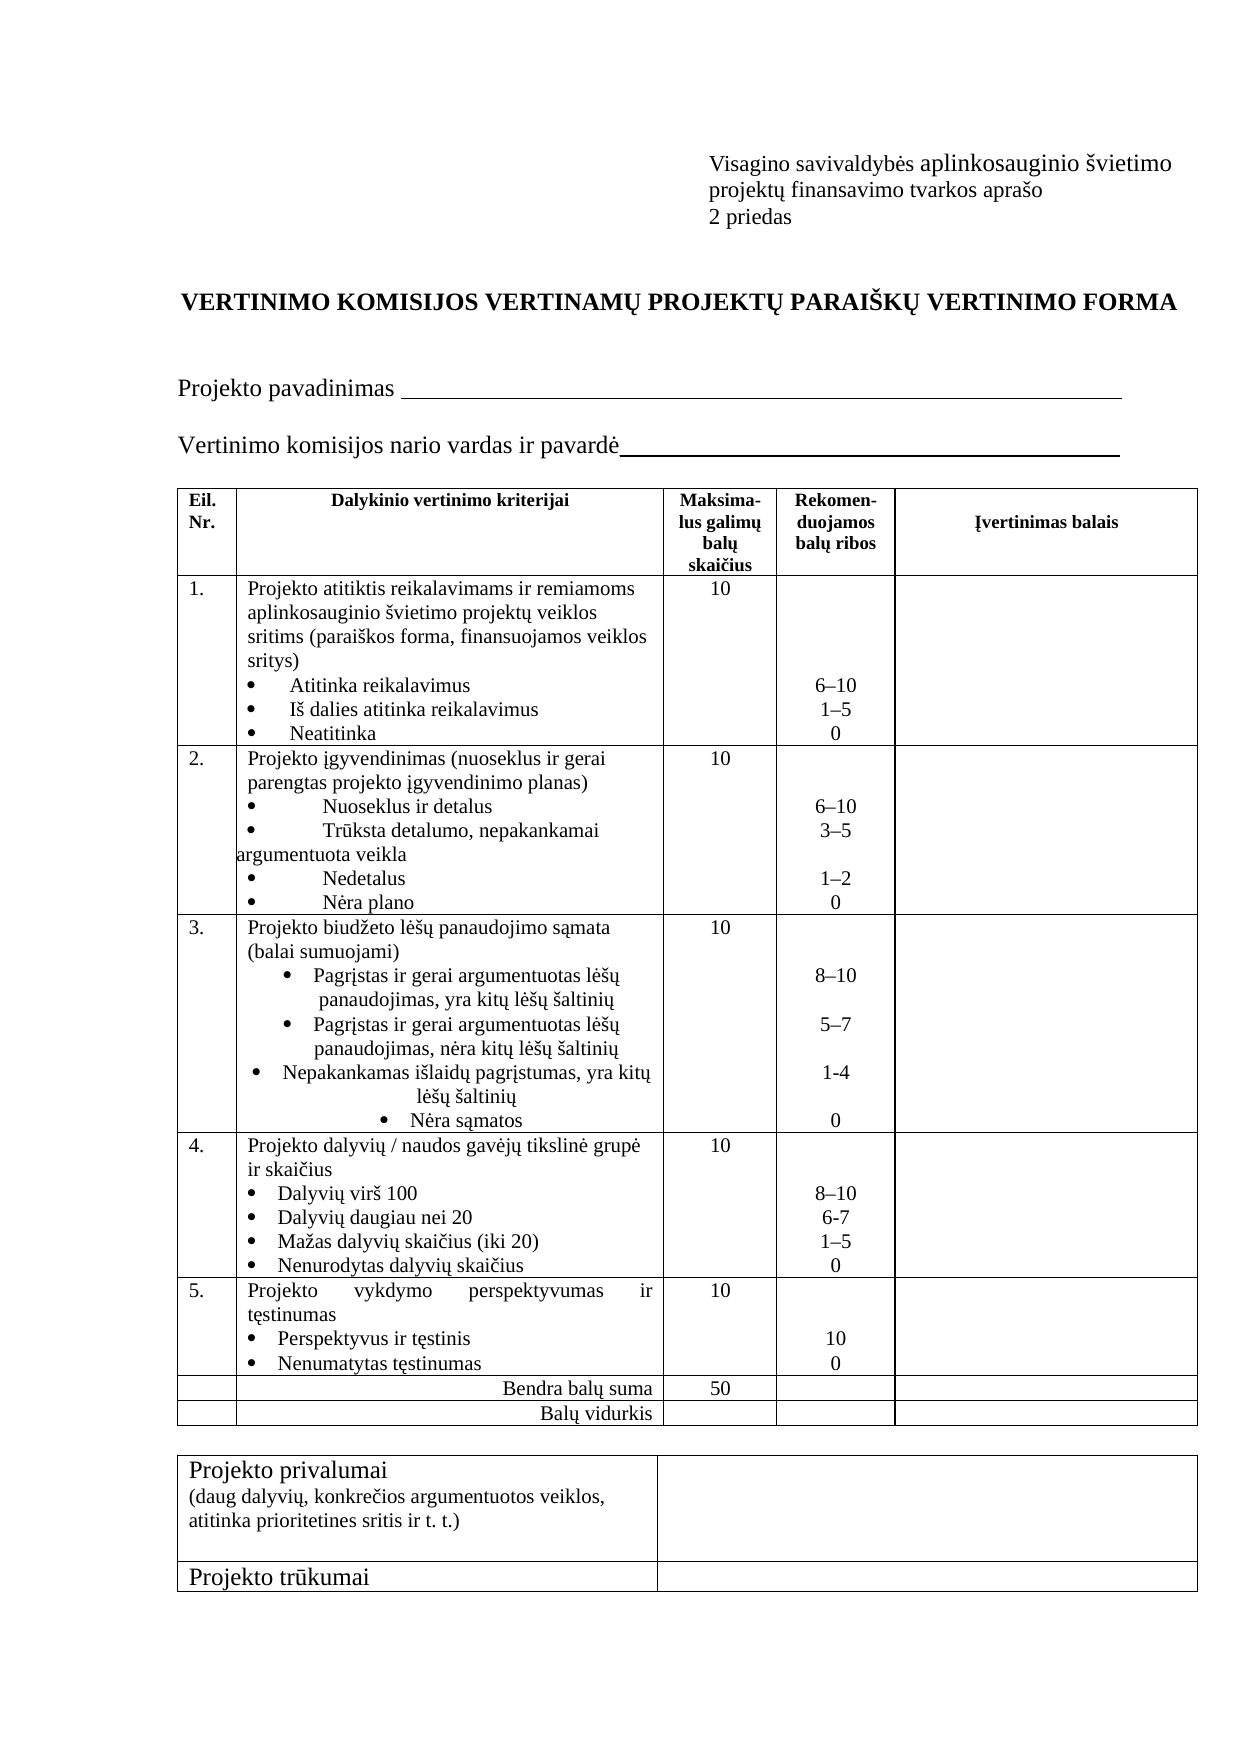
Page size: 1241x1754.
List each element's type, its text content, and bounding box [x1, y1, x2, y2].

table_cell [178, 1401, 236, 1425]
table_cell Projekto trūkumai [178, 1562, 657, 1591]
table_header Įvertinimas balais [896, 489, 1197, 575]
table_header Maksima-lus galimų balų skaičius [664, 489, 776, 575]
table_cell 2. [178, 746, 236, 914]
table_cell [777, 1376, 894, 1399]
table_cell [896, 1278, 1197, 1374]
table_header Rekomen-duojamos balų ribos [777, 489, 894, 575]
text VERTINIMO KOMISIJOS VERTINAMŲ PROJEKTŲ PARAIŠKŲ VERTINIMO FORMA [177, 287, 1181, 315]
table_cell 4. [178, 1133, 236, 1277]
table_cell 10 [664, 1278, 776, 1374]
table_cell [777, 1401, 894, 1425]
table_cell [896, 1133, 1197, 1277]
table_cell 5. [178, 1278, 236, 1374]
table_cell Projekto dalyvių / naudos gavėjų tikslinė grupė ir skaičius  Dalyvių virš 100  Dalyvių daugiau nei 20  Mažas dalyvių skaičius (iki 20)  Nenurodytas dalyvių skaičius [237, 1133, 663, 1277]
table_cell 10 [664, 915, 776, 1132]
table_cell 1. [178, 576, 236, 745]
table_cell 8–10 6-7 1–5 0 [777, 1133, 894, 1277]
table_cell [896, 576, 1197, 745]
table_cell 10 0 [777, 1278, 894, 1374]
table_cell 6–10 3–5 1–2 0 [777, 746, 894, 914]
table_cell [896, 1401, 1197, 1425]
table_cell [896, 1376, 1197, 1399]
table_cell [178, 1376, 236, 1399]
table_cell Bendra balų suma [237, 1376, 663, 1399]
table_cell Projekto biudžeto lėšų panaudojimo sąmata (balai sumuojami)  Pagrįstas ir gerai argumentuotas lėšų panaudojimas, yra kitų lėšų šaltinių  Pagrįstas ir gerai argumentuotas lėšų panaudojimas, nėra kitų lėšų šaltinių  Nepakankamas išlaidų pagrįstumas, yra kitų lėšų šaltinių  Nėra sąmatos [237, 915, 663, 1132]
table_cell 3. [178, 915, 236, 1132]
table_cell [664, 1401, 776, 1425]
text 2 priedas [177, 203, 1181, 229]
table_cell [896, 746, 1197, 914]
table_cell [658, 1562, 1197, 1591]
text Visagino savivaldybės aplinkosauginio švietimo [709, 148, 1181, 176]
table_cell Projekto atitiktis reikalavimams ir remiamoms aplinkosauginio švietimo projektų veiklos sritims (paraiškos forma, finansuojamos veiklos sritys)  Atitinka reikalavimus  Iš dalies atitinka reikalavimus  Neatitinka [237, 576, 663, 745]
table_cell [896, 915, 1197, 1132]
table_header Projekto privalumai (daug dalyvių, konkrečios argumentuotos veiklos, atitinka prioritetines sritis ir t. t.) [178, 1456, 657, 1561]
table_cell Projekto vykdymo perspektyvumas ir tęstinumas  Perspektyvus ir tęstinis  Nenumatytas tęstinumas [237, 1278, 663, 1374]
table_cell Projekto įgyvendinimas (nuoseklus ir gerai parengtas projekto įgyvendinimo planas)  Nuoseklus ir detalus  Trūksta detalumo, nepakankamai argumentuota veikla  Nedetalus  Nėra plano [237, 746, 663, 914]
table_header Eil. Nr. [178, 489, 236, 575]
table_cell 6–10 1–5 0 [777, 576, 894, 745]
text Projekto pavadinimas [177, 373, 1181, 402]
table_cell 8–10 5–7 1-4 0 [777, 915, 894, 1132]
table_cell 10 [664, 576, 776, 745]
table_cell 10 [664, 1133, 776, 1277]
table_cell 50 [664, 1376, 776, 1399]
table_header Dalykinio vertinimo kriterijai [237, 489, 663, 575]
text projektų finansavimo tvarkos aprašo [709, 176, 1181, 203]
table_cell 10 [664, 746, 776, 914]
table_header [658, 1456, 1197, 1561]
text Vertinimo komisijos nario vardas ir pavardė________________________________________ [177, 430, 1181, 459]
table_cell Balų vidurkis [237, 1401, 663, 1425]
